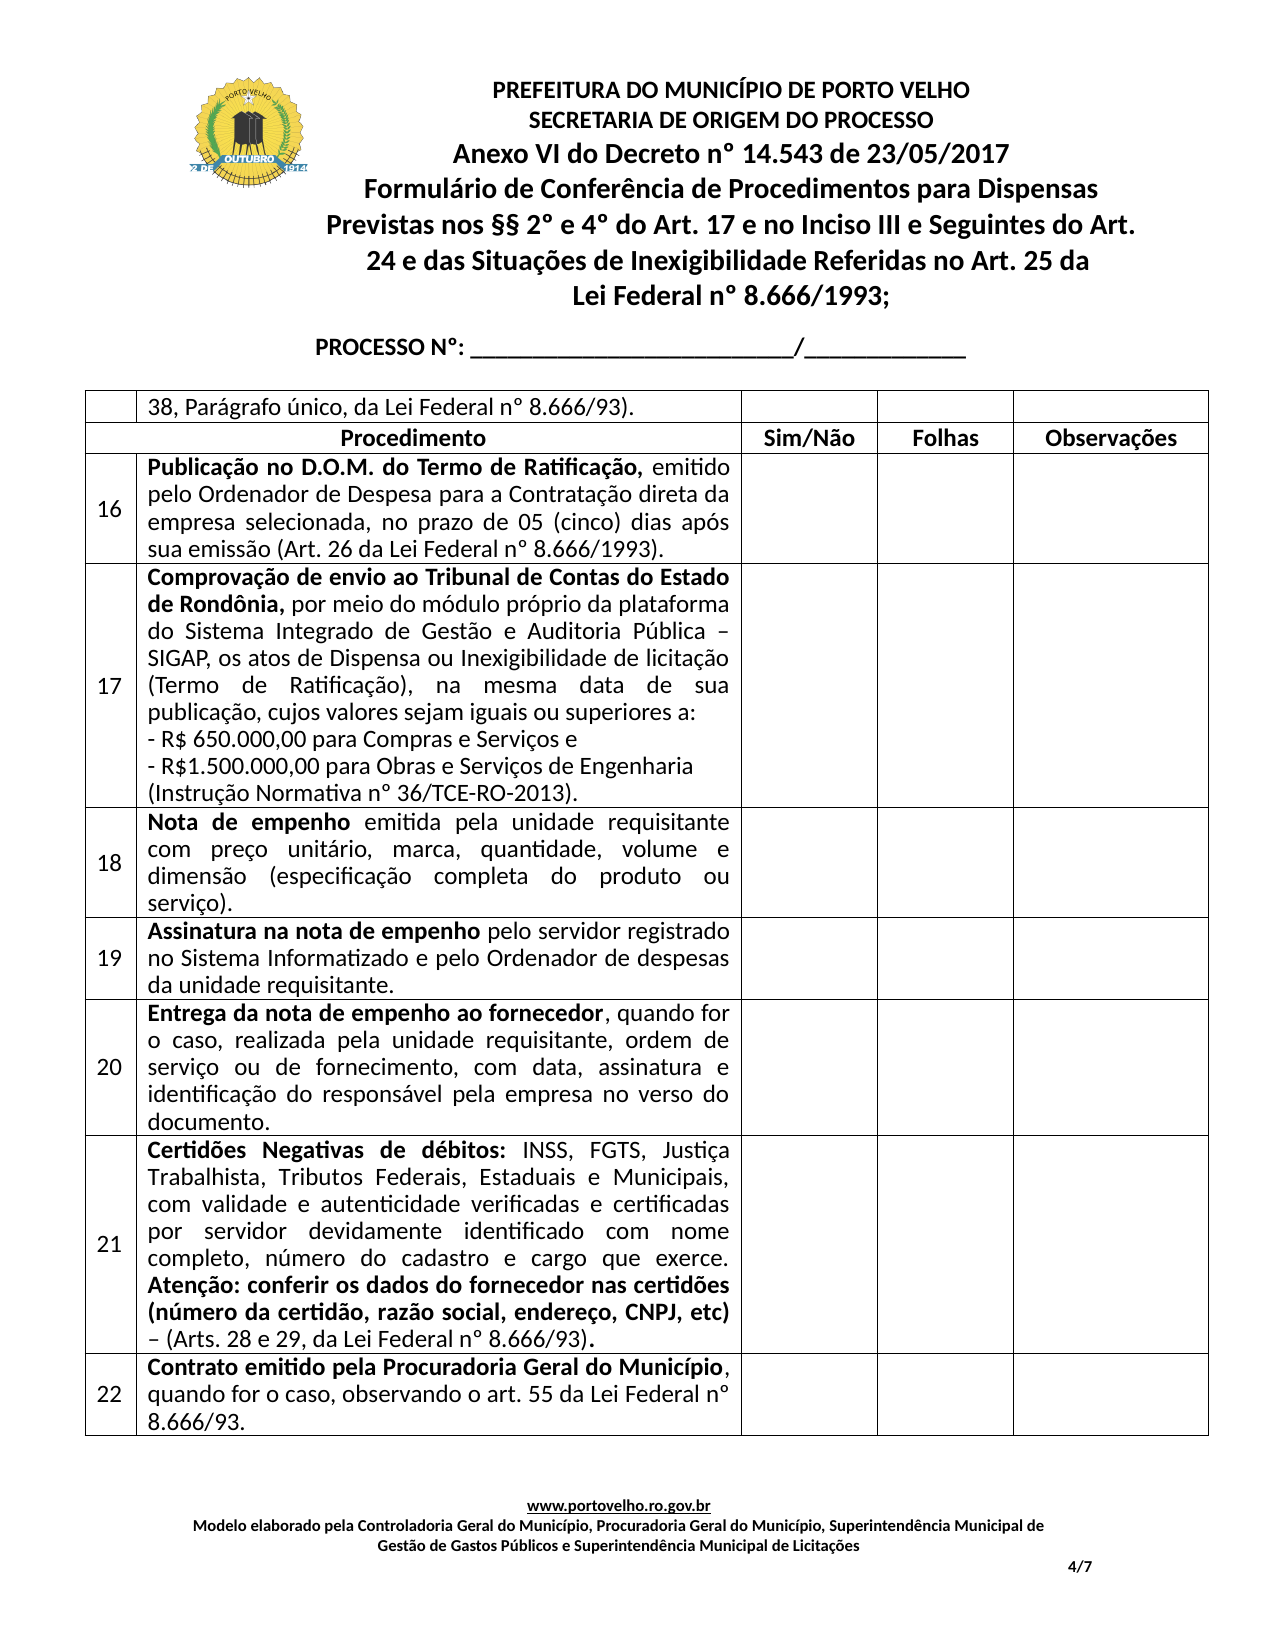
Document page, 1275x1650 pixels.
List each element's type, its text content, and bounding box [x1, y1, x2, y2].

table_cell Comprovação de envio ao Tribunal de Contas do Estado de Rondônia, por meio do módulo próprio da plataforma do Sistema Integrado de Gestão e Auditoria Pública – SIGAP, os atos de Dispensa ou Inexigibilidade de licitação (Termo de Ratificação), na mesma data de sua publicação, cujos valores sejam iguais ou superiores a: - R$ 650.000,00 para Compras e Serviços e - R$1.500.000,00 para Obras e Serviços de Engenharia (Instrução Normativa nº 36/TCE-RO-2013). [137, 564, 741, 807]
table_cell Observações [1014, 423, 1208, 453]
table_cell [742, 564, 877, 807]
table_cell [742, 918, 877, 999]
table_cell [1014, 391, 1208, 422]
table_cell [86, 391, 136, 422]
table_cell [1014, 918, 1208, 999]
table_cell [878, 808, 1013, 917]
table_cell [1014, 1000, 1208, 1135]
table_cell Folhas [878, 423, 1013, 453]
table_cell 38, Parágrafo único, da Lei Federal nº 8.666/93). [137, 391, 741, 422]
table_cell [1014, 454, 1208, 562]
table_cell [878, 918, 1013, 999]
table_cell Sim/Não [742, 423, 877, 453]
table_cell 22 [86, 1354, 136, 1435]
table_cell 21 [86, 1136, 136, 1353]
table_cell [878, 564, 1013, 807]
table_cell [878, 1136, 1013, 1353]
table_cell [1014, 808, 1208, 917]
table_cell [742, 391, 877, 422]
table_cell [742, 454, 877, 562]
table_cell [1014, 1354, 1208, 1435]
table_cell [878, 1000, 1013, 1135]
table_cell [742, 1000, 877, 1135]
table_cell Contrato emitido pela Procuradoria Geral do Município, quando for o caso, observando o art. 55 da Lei Federal nº 8.666/93. [137, 1354, 741, 1435]
table_cell [1014, 564, 1208, 807]
table_cell 17 [86, 564, 136, 807]
table_cell Nota de empenho emitida pela unidade requisitante com preço unitário, marca, quantidade, volume e dimensão (especificação completa do produto ou serviço). [137, 808, 741, 917]
table_cell [742, 808, 877, 917]
table_cell [1014, 1136, 1208, 1353]
table_cell Procedimento [86, 423, 741, 453]
table_cell [878, 454, 1013, 562]
table_cell Entrega da nota de empenho ao fornecedor, quando for o caso, realizada pela unidade requisitante, ordem de serviço ou de fornecimento, com data, assinatura e identificação do responsável pela empresa no verso do documento. [137, 1000, 741, 1135]
table_cell Certidões Negativas de débitos: INSS, FGTS, Justiça Trabalhista, Tributos Federais, Estaduais e Municipais, com validade e autenticidade verificadas e certificadas por servidor devidamente identificado com nome completo, número do cadastro e cargo que exerce. Atenção: conferir os dados do fornecedor nas certidões (número da certidão, razão social, endereço, CNPJ, etc) – (Arts. 28 e 29, da Lei Federal nº 8.666/93). [137, 1136, 741, 1353]
table_cell Publicação no D.O.M. do Termo de Ratificação, emitido pelo Ordenador de Despesa para a Contratação direta da empresa selecionada, no prazo de 05 (cinco) dias após sua emissão (Art. 26 da Lei Federal nº 8.666/1993). [137, 454, 741, 562]
table_cell [742, 1354, 877, 1435]
table_cell 20 [86, 1000, 136, 1135]
table_cell 18 [86, 808, 136, 917]
table_cell 19 [86, 918, 136, 999]
table_cell 16 [86, 454, 136, 562]
table_cell Assinatura na nota de empenho pelo servidor registrado no Sistema Informatizado e pelo Ordenador de despesas da unidade requisitante. [137, 918, 741, 999]
table_cell [742, 1136, 877, 1353]
table_cell [878, 391, 1013, 422]
table_cell [878, 1354, 1013, 1435]
